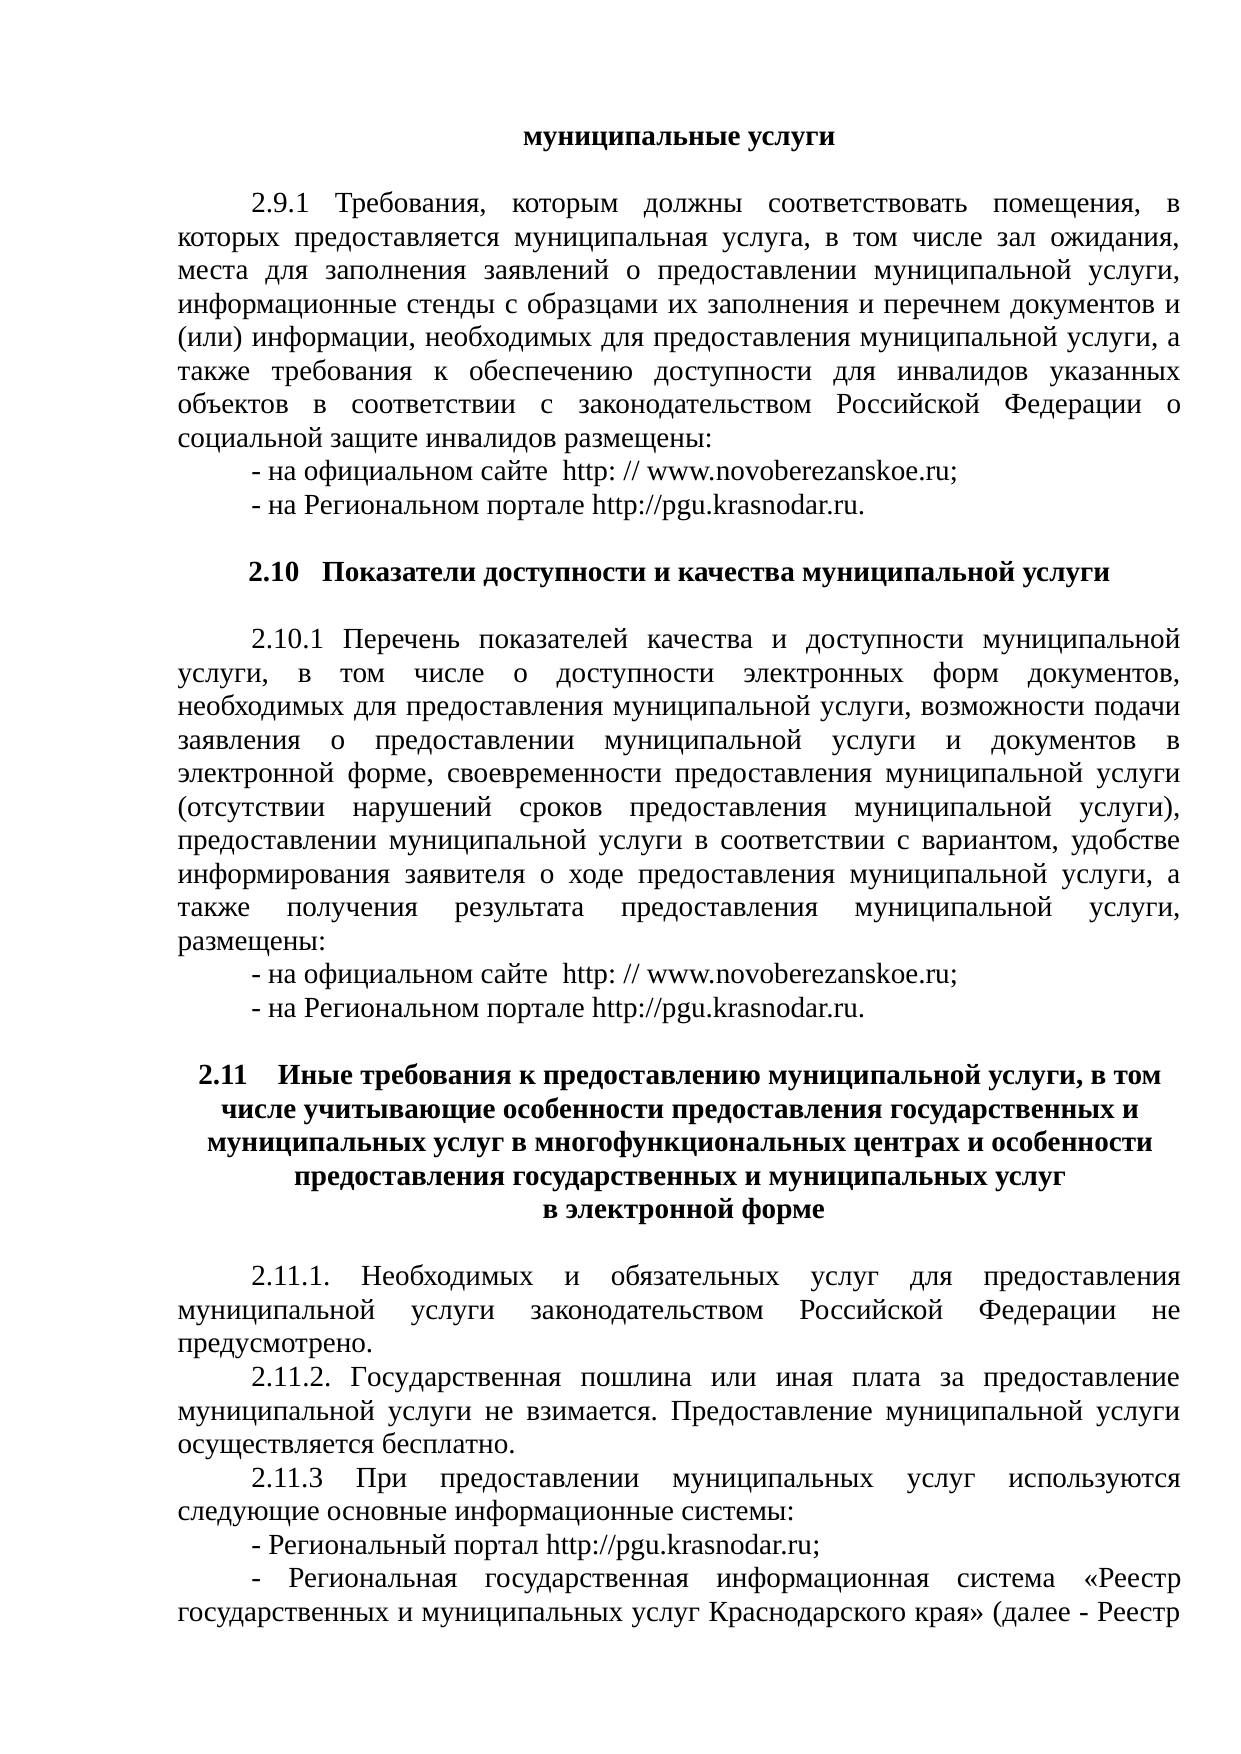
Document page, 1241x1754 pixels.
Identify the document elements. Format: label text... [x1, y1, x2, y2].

text 2.11.2. Государственная пошлина или иная плата за предоставление муниципальной услуги не взимается. Предоставление муниципальной услуги осуществляется бесплатно. [177, 1359, 1181, 1460]
text - на официальном сайте http: // www.novoberezanskoe.ru; [177, 453, 1181, 487]
list Иные требования к предоставлению муниципальной услуги, в том числе учитывающие особенности предоставления государственных и муниципальных услуг в многофункциональных центрах и особенности предоставления государственных и муниципальных услуг [179, 1057, 1181, 1191]
text 2.9.1 Требования, которым должны соответствовать помещения, в которых предоставляется муниципальная услуга, в том числе зал ожидания, места для заполнения заявлений о предоставлении муниципальной услуги, информационные стенды с образцами их заполнения и перечнем документов и (или) информации, необходимых для предоставления муниципальной услуги, а также требования к обеспечению доступности для инвалидов указанных объектов в соответствии с законодательством Российской Федерации о социальной защите инвалидов размещены: [177, 185, 1181, 453]
text 2.11.1. Необходимых и обязательных услуг для предоставления муниципальной услуги законодательством Российской Федерации не предусмотрено. [177, 1258, 1181, 1359]
text - на официальном сайте http: // www.novoberezanskoe.ru; [177, 957, 1181, 990]
text 2.10.1 Перечень показателей качества и доступности муниципальной услуги, в том числе о доступности электронных форм документов, необходимых для предоставления муниципальной услуги, возможности подачи заявления о предоставлении муниципальной услуги и документов в электронной форме, своевременности предоставления муниципальной услуги (отсутствии нарушений сроков предоставления муниципальной услуги), предоставлении муниципальной услуги в соответствии с вариантом, удобстве информирования заявителя о ходе предоставления муниципальной услуги, а также получения результата предоставления муниципальной услуги, размещены: [177, 621, 1181, 957]
text - Региональный портал http://pgu.krasnodar.ru; [177, 1527, 1181, 1560]
text муниципальные услуги [177, 118, 1181, 152]
text - на Региональном портале http://pgu.krasnodar.ru. [177, 990, 1181, 1024]
text 2.11.3 При предоставлении муниципальных услуг используются следующие основные информационные системы: [177, 1460, 1181, 1527]
list Показатели доступности и качества муниципальной услуги [177, 554, 1181, 588]
list в электронной форме [179, 1191, 1181, 1225]
text - Региональная государственная информационная система «Реестр государственных и муниципальных услуг Краснодарского края» (далее - Реестр [177, 1560, 1181, 1627]
text - на Региональном портале http://pgu.krasnodar.ru. [177, 487, 1181, 521]
